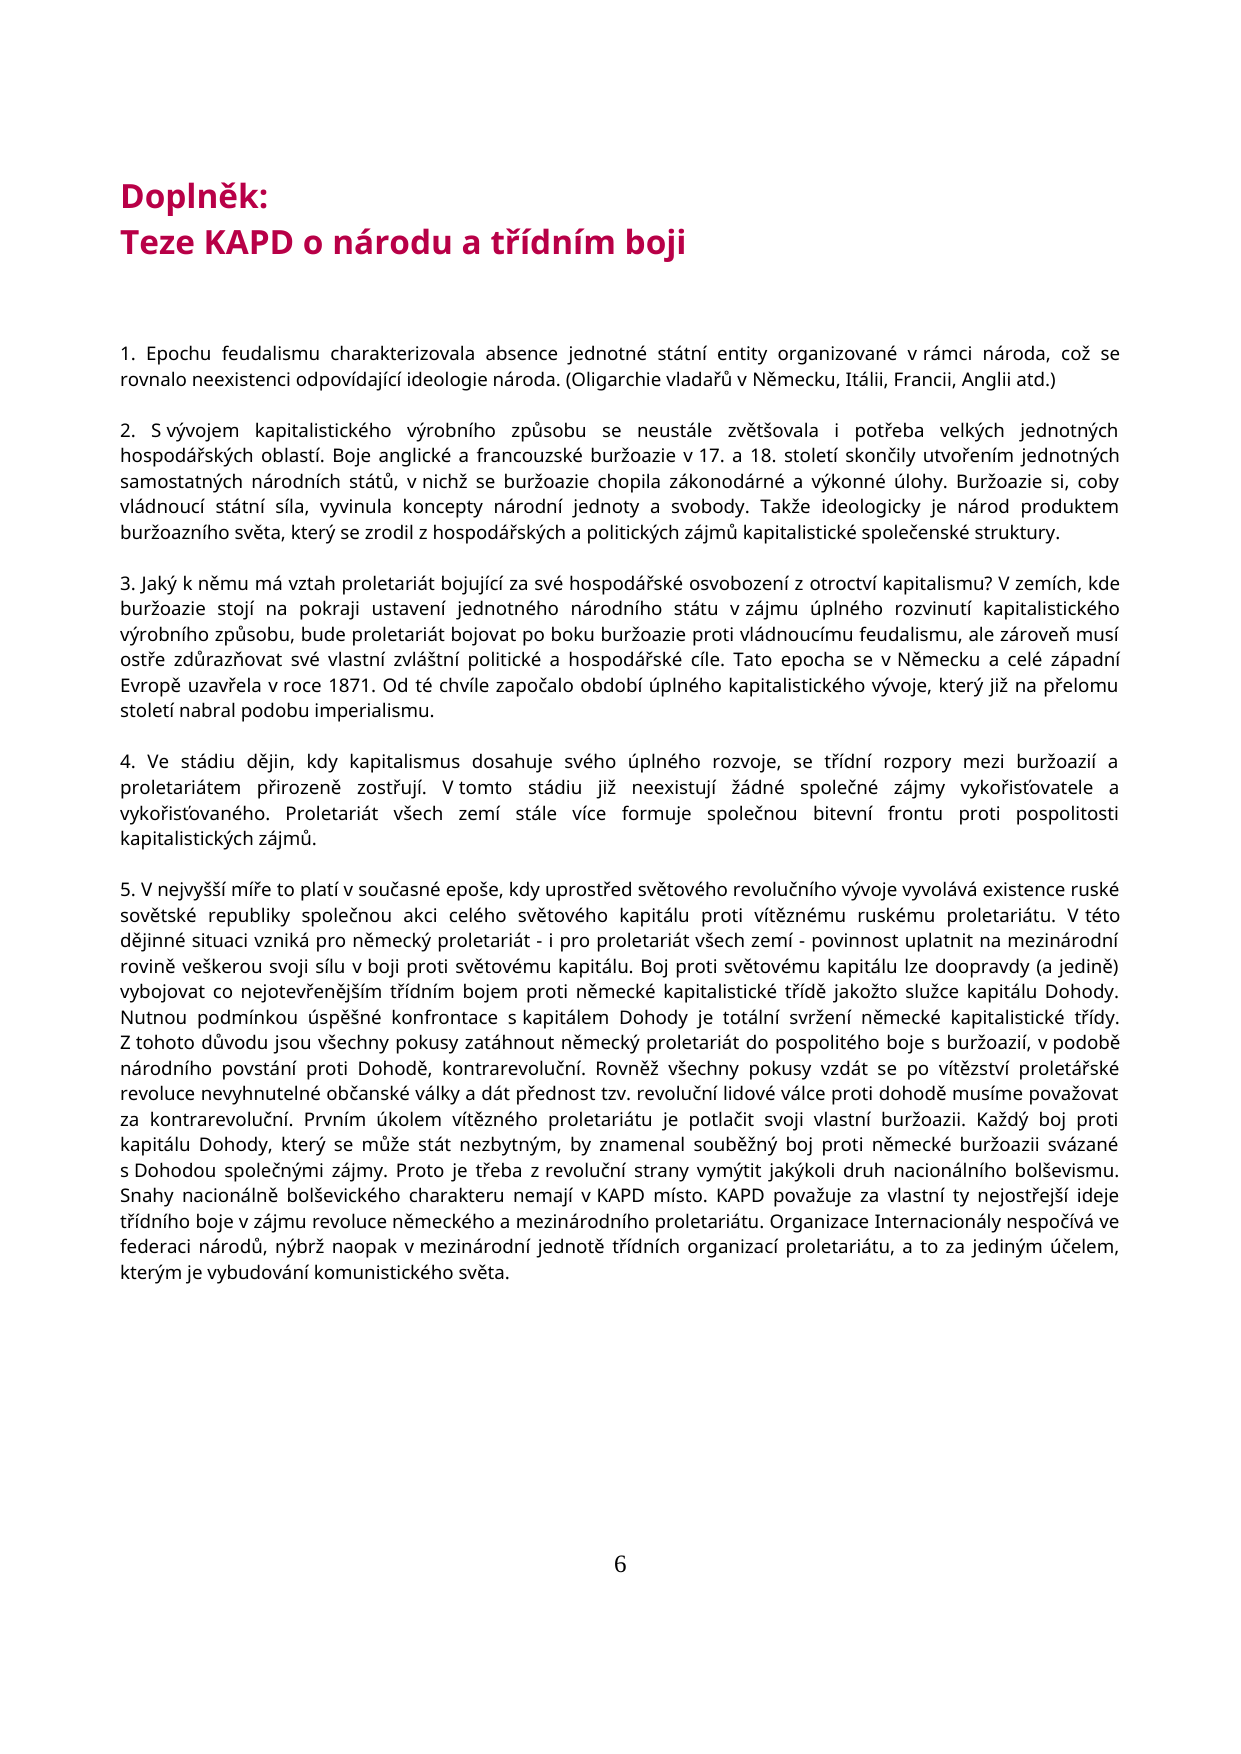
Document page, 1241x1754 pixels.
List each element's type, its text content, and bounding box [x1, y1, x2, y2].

text Teze KAPD o národu a třídním boji [120, 218, 1120, 264]
text 1. Epochu feudalismu charakterizovala absence jednotné státní entity organizované v rámci národa, což se rovnalo neexistenci odpovídající ideologie národa. (Oligarchie vladařů v Německu, Itálii, Francii, Anglii atd.) [120, 341, 1120, 392]
text 5. V nejvyšší míře to platí v současné epoše, kdy uprostřed světového revolučního vývoje vyvolává existence ruské sovětské republiky společnou akci celého světového kapitálu proti vítěznému ruskému proletariátu. V této dějinné situaci vzniká pro německý proletariát - i pro proletariát všech zemí - povinnost uplatnit na mezinárodní rovině veškerou svoji sílu v boji proti světovému kapitálu. Boj proti světovému kapitálu lze doopravdy (a jedině) vybojovat co nejotevřenějším třídním bojem proti německé kapitalistické třídě jakožto služce kapitálu Dohody. Nutnou podmínkou úspěšné konfrontace s kapitálem Dohody je totální svržení německé kapitalistické třídy. Z tohoto důvodu jsou všechny pokusy zatáhnout německý proletariát do pospolitého boje s buržoazií, v podobě národního povstání proti Dohodě, kontrarevoluční. Rovněž všechny pokusy vzdát se po vítězství proletářské revoluce nevyhnutelné občanské války a dát přednost tzv. revoluční lidové válce proti dohodě musíme považovat za kontrarevoluční. Prvním úkolem vítězného proletariátu je potlačit svoji vlastní buržoazii. Každý boj proti kapitálu Dohody, který se může stát nezbytným, by znamenal souběžný boj proti německé buržoazii svázané s Dohodou společnými zájmy. Proto je třeba z revoluční strany vymýtit jakýkoli druh nacionálního bolševismu. Snahy nacionálně bolševického charakteru nemají v KAPD místo. KAPD považuje za vlastní ty nejostřejší ideje třídního boje v zájmu revoluce německého a mezinárodního proletariátu. Organizace Internacionály nespočívá ve federaci národů, nýbrž naopak v mezinárodní jednotě třídních organizací proletariátu, a to za jediným účelem, kterým je vybudování komunistického světa. [120, 876, 1120, 1285]
text 2. S vývojem kapitalistického výrobního způsobu se neustále zvětšovala i potřeba velkých jednotných hospodářských oblastí. Boje anglické a francouzské buržoazie v 17. a 18. století skončily utvořením jednotných samostatných národních států, v nichž se buržoazie chopila zákonodárné a výkonné úlohy. Buržoazie si, coby vládnoucí státní síla, vyvinula koncepty národní jednoty a svobody. Takže ideologicky je národ produktem buržoazního světa, který se zrodil z hospodářských a politických zájmů kapitalistické společenské struktury. [120, 417, 1120, 545]
text 4. Ve stádiu dějin, kdy kapitalismus dosahuje svého úplného rozvoje, se třídní rozpory mezi buržoazií a proletariátem přirozeně zostřují. V tomto stádiu již neexistují žádné společné zájmy vykořisťovatele a vykořisťovaného. Proletariát všech zemí stále více formuje společnou bitevní frontu proti pospolitosti kapitalistických zájmů. [120, 749, 1120, 851]
text 3. Jaký k němu má vztah proletariát bojující za své hospodářské osvobození z otroctví kapitalismu? V zemích, kde buržoazie stojí na pokraji ustavení jednotného národního státu v zájmu úplného rozvinutí kapitalistického výrobního způsobu, bude proletariát bojovat po boku buržoazie proti vládnoucímu feudalismu, ale zároveň musí ostře zdůrazňovat své vlastní zvláštní politické a hospodářské cíle. Tato epocha se v Německu a celé západní Evropě uzavřela v roce 1871. Od té chvíle započalo období úplného kapitalistického vývoje, který již na přelomu století nabral podobu imperialismu. [120, 570, 1120, 723]
text Doplněk: [120, 173, 1120, 218]
